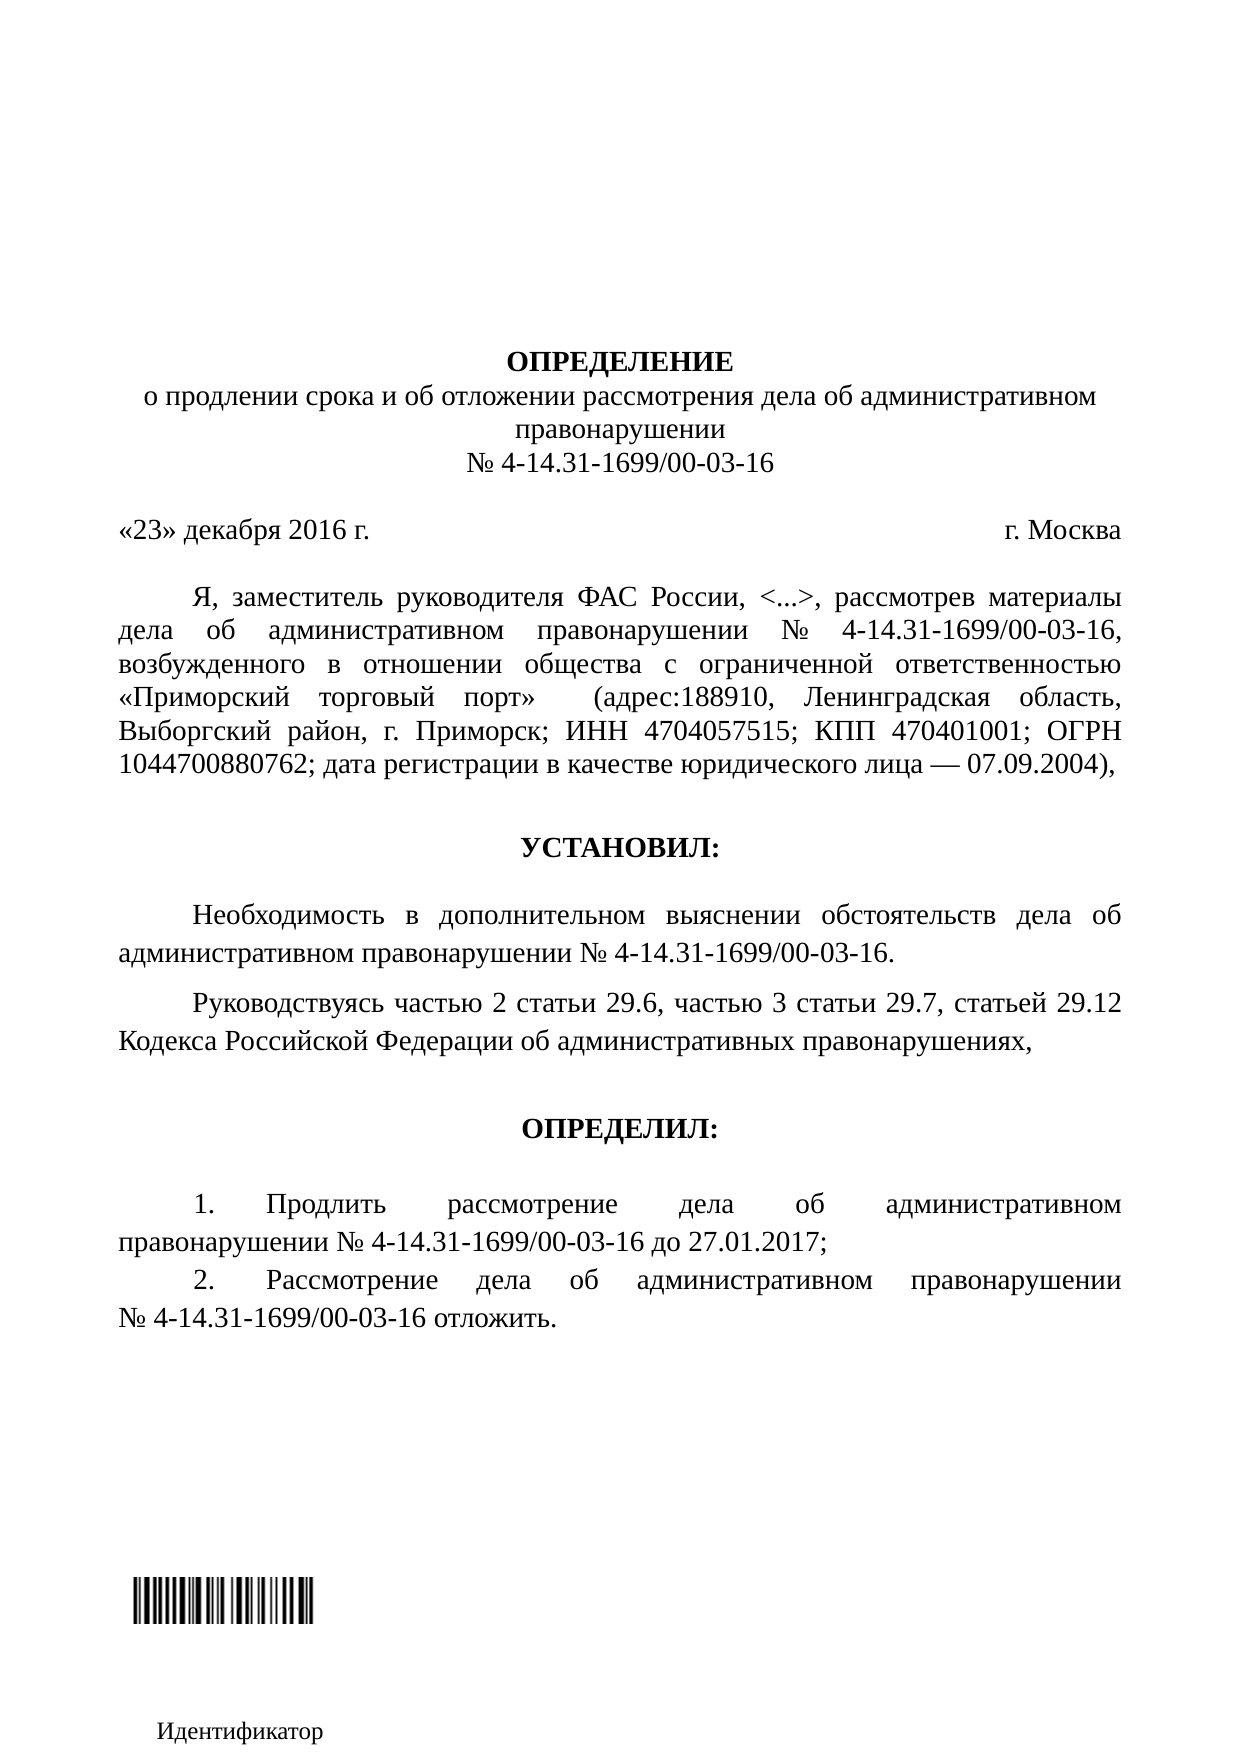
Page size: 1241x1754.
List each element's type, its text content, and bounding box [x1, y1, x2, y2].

text о продлении срока и об отложении рассмотрения дела об административном правонарушении [118, 378, 1122, 445]
text Руководствуясь частью 2 статьи 29.6, частью 3 статьи 29.7, статьей 29.12 Кодекса Российской Федерации об административных правонарушениях, [118, 981, 1122, 1056]
text № 4-14.31-1699/00-03-16 [118, 445, 1122, 478]
list Рассмотрение дела об административном правонарушении № 4-14.31-1699/00-03-16 отложить. [118, 1258, 1122, 1334]
text Необходимость в дополнительном выяснении обстоятельств дела об административном правонарушении № 4-14.31-1699/00-03-16. [118, 893, 1122, 968]
picture [118, 1577, 331, 1624]
text ОПРЕДЕЛЕНИЕ [118, 344, 1122, 378]
text «23» декабря 2016 г. г. Москва [118, 512, 1122, 545]
list Продлить рассмотрение дела об административном правонарушении № 4-14.31-1699/00-03-16 до 27.01.2017; [118, 1182, 1122, 1258]
text ОПРЕДЕЛИЛ: [118, 1107, 1122, 1144]
text Я, заместитель руководителя ФАС России, <...>, рассмотрев материалы дела об административном правонарушении № 4-14.31-1699/00-03-16, возбужденного в отношении общества с ограниченной ответственностью «Приморский торговый порт» (адрес:188910, Ленинградская область, Выборгский район, г. Приморск; ИНН 4704057515; КПП 470401001; ОГРН 1044700880762; дата регистрации в качестве юридического лица — 07.09.2004), [118, 579, 1122, 780]
text УСТАНОВИЛ: [118, 830, 1122, 864]
